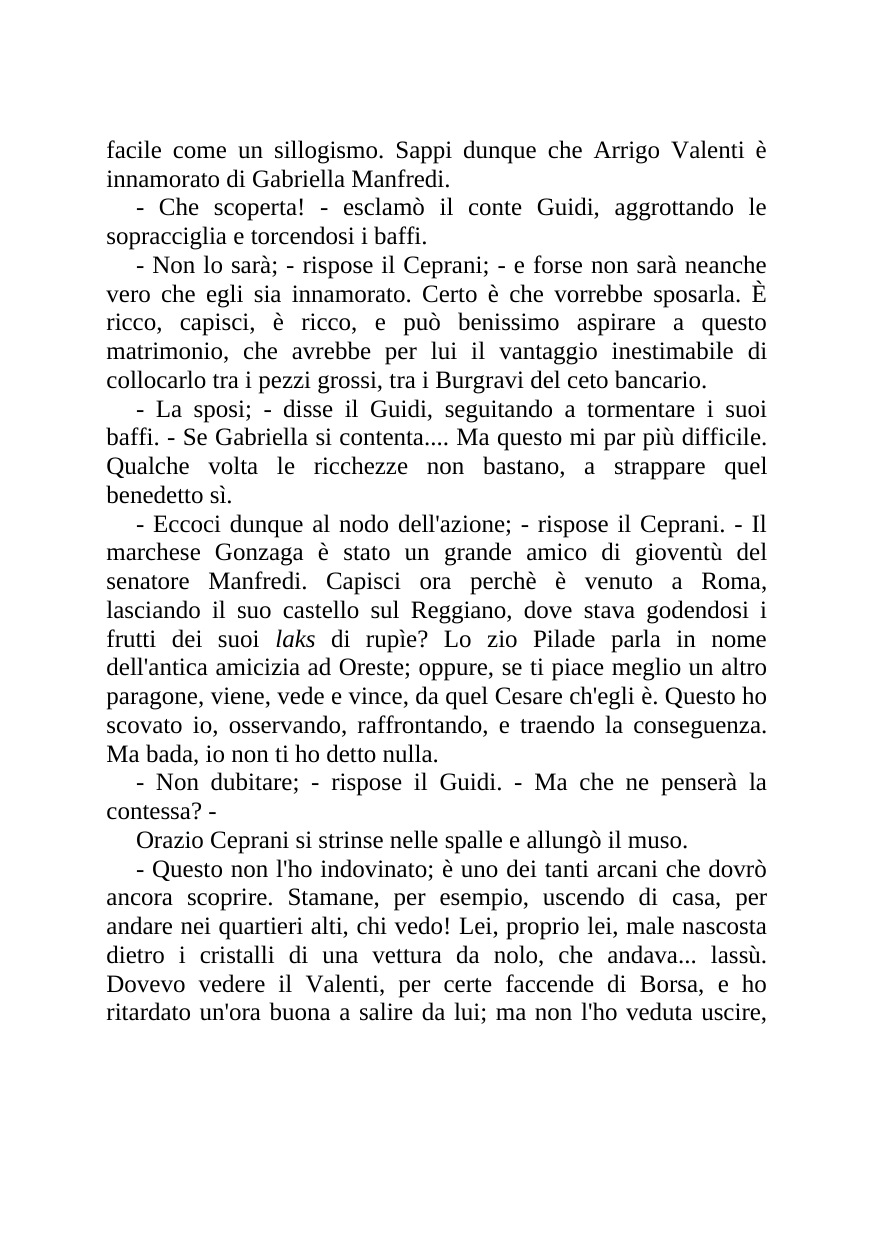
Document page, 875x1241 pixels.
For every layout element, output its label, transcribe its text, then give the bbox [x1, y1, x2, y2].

text - Che scoperta! - esclamò il conte Guidi, aggrottando le sopracciglia e torcendosi i baffi. [106, 192, 768, 250]
text - Non lo sarà; - rispose il Ceprani; - e forse non sarà neanche vero che egli sia innamorato. Certo è che vorrebbe sposarla. È ricco, capisci, è ricco, e può benissimo aspirare a questo matrimonio, che avrebbe per lui il vantaggio inestimabile di collocarlo tra i pezzi grossi, tra i Burgravi del ceto bancario. [106, 250, 768, 394]
text - La sposi; - disse il Guidi, seguitando a tormentare i suoi baffi. - Se Gabriella si contenta.... Ma questo mi par più difficile. Qualche volta le ricchezze non bastano, a strappare quel benedetto sì. [106, 394, 768, 509]
text - Eccoci dunque al nodo dell'azione; - rispose il Ceprani. - Il marchese Gonzaga è stato un grande amico di gioventù del senatore Manfredi. Capisci ora perchè è venuto a Roma, lasciando il suo castello sul Reggiano, dove stava godendosi i frutti dei suoi laks di rupìe? Lo zio Pilade parla in nome dell'antica amicizia ad Oreste; oppure, se ti piace meglio un altro paragone, viene, vede e vince, da quel Cesare ch'egli è. Questo ho scovato io, osservando, raffrontando, e traendo la conseguenza. Ma bada, io non ti ho detto nulla. [106, 509, 768, 767]
text facile come un sillogismo. Sappi dunque che Arrigo Valenti è innamorato di Gabriella Manfredi. [106, 135, 768, 192]
text Orazio Ceprani si strinse nelle spalle e allungò il muso. [106, 825, 768, 854]
text - Questo non l'ho indovinato; è uno dei tanti arcani che dovrò ancora scoprire. Stamane, per esempio, uscendo di casa, per andare nei quartieri alti, chi vedo! Lei, proprio lei, male nascosta dietro i cristalli di una vettura da nolo, che andava... lassù. Dovevo vedere il Valenti, per certe faccende di Borsa, e ho ritardato un'ora buona a salire da lui; ma non l'ho veduta uscire, [106, 854, 768, 1026]
text - Non dubitare; - rispose il Guidi. - Ma che ne penserà la contessa? - [106, 767, 768, 825]
